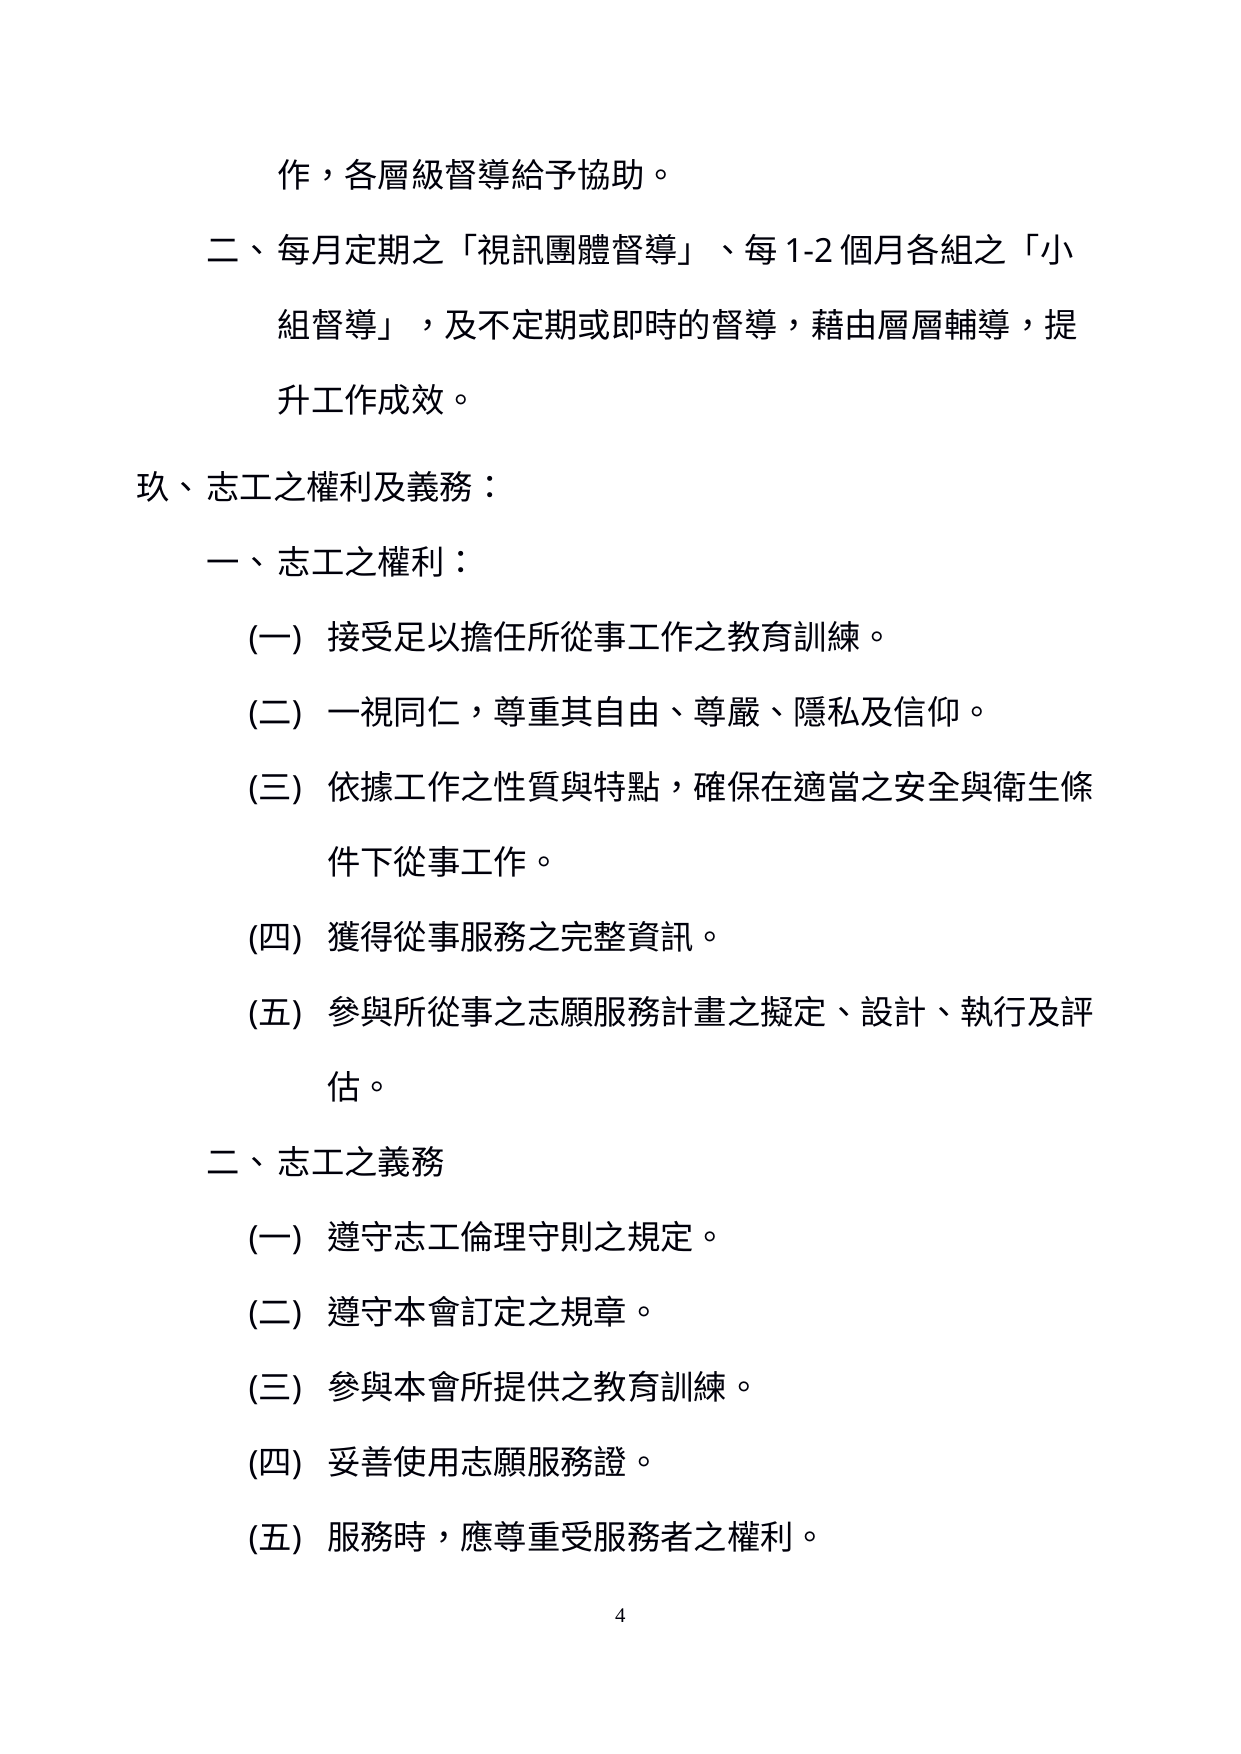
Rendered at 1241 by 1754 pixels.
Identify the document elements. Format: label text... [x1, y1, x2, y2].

list 接受足以擔任所從事工作之教育訓練。 [248, 592, 1104, 667]
list 志工之權利及義務： [136, 442, 1104, 517]
list 參與本會所提供之教育訓練。 [248, 1342, 1104, 1417]
list 每月定期之「視訊團體督導」、每1-2個月各組之「小組督導」，及不定期或即時的督導，藉由層層輔導，提升工作成效。 [207, 204, 1104, 429]
list 參與所從事之志願服務計畫之擬定、設計、執行及評估。 [248, 967, 1104, 1117]
list 依據工作之性質與特點，確保在適當之安全與衛生條件下從事工作。 [248, 742, 1104, 892]
list 妥善使用志願服務證。 [248, 1417, 1104, 1492]
list 獲得從事服務之完整資訊。 [248, 892, 1104, 967]
list 作，各層級督導給予協助。 [207, 129, 1104, 204]
list 遵守本會訂定之規章。 [248, 1267, 1104, 1342]
list 志工之義務 [207, 1117, 1104, 1192]
list 一視同仁，尊重其自由、尊嚴、隱私及信仰。 [248, 667, 1104, 742]
list 遵守志工倫理守則之規定。 [248, 1192, 1104, 1267]
list 服務時，應尊重受服務者之權利。 [248, 1492, 1104, 1567]
list 志工之權利： [207, 517, 1104, 592]
